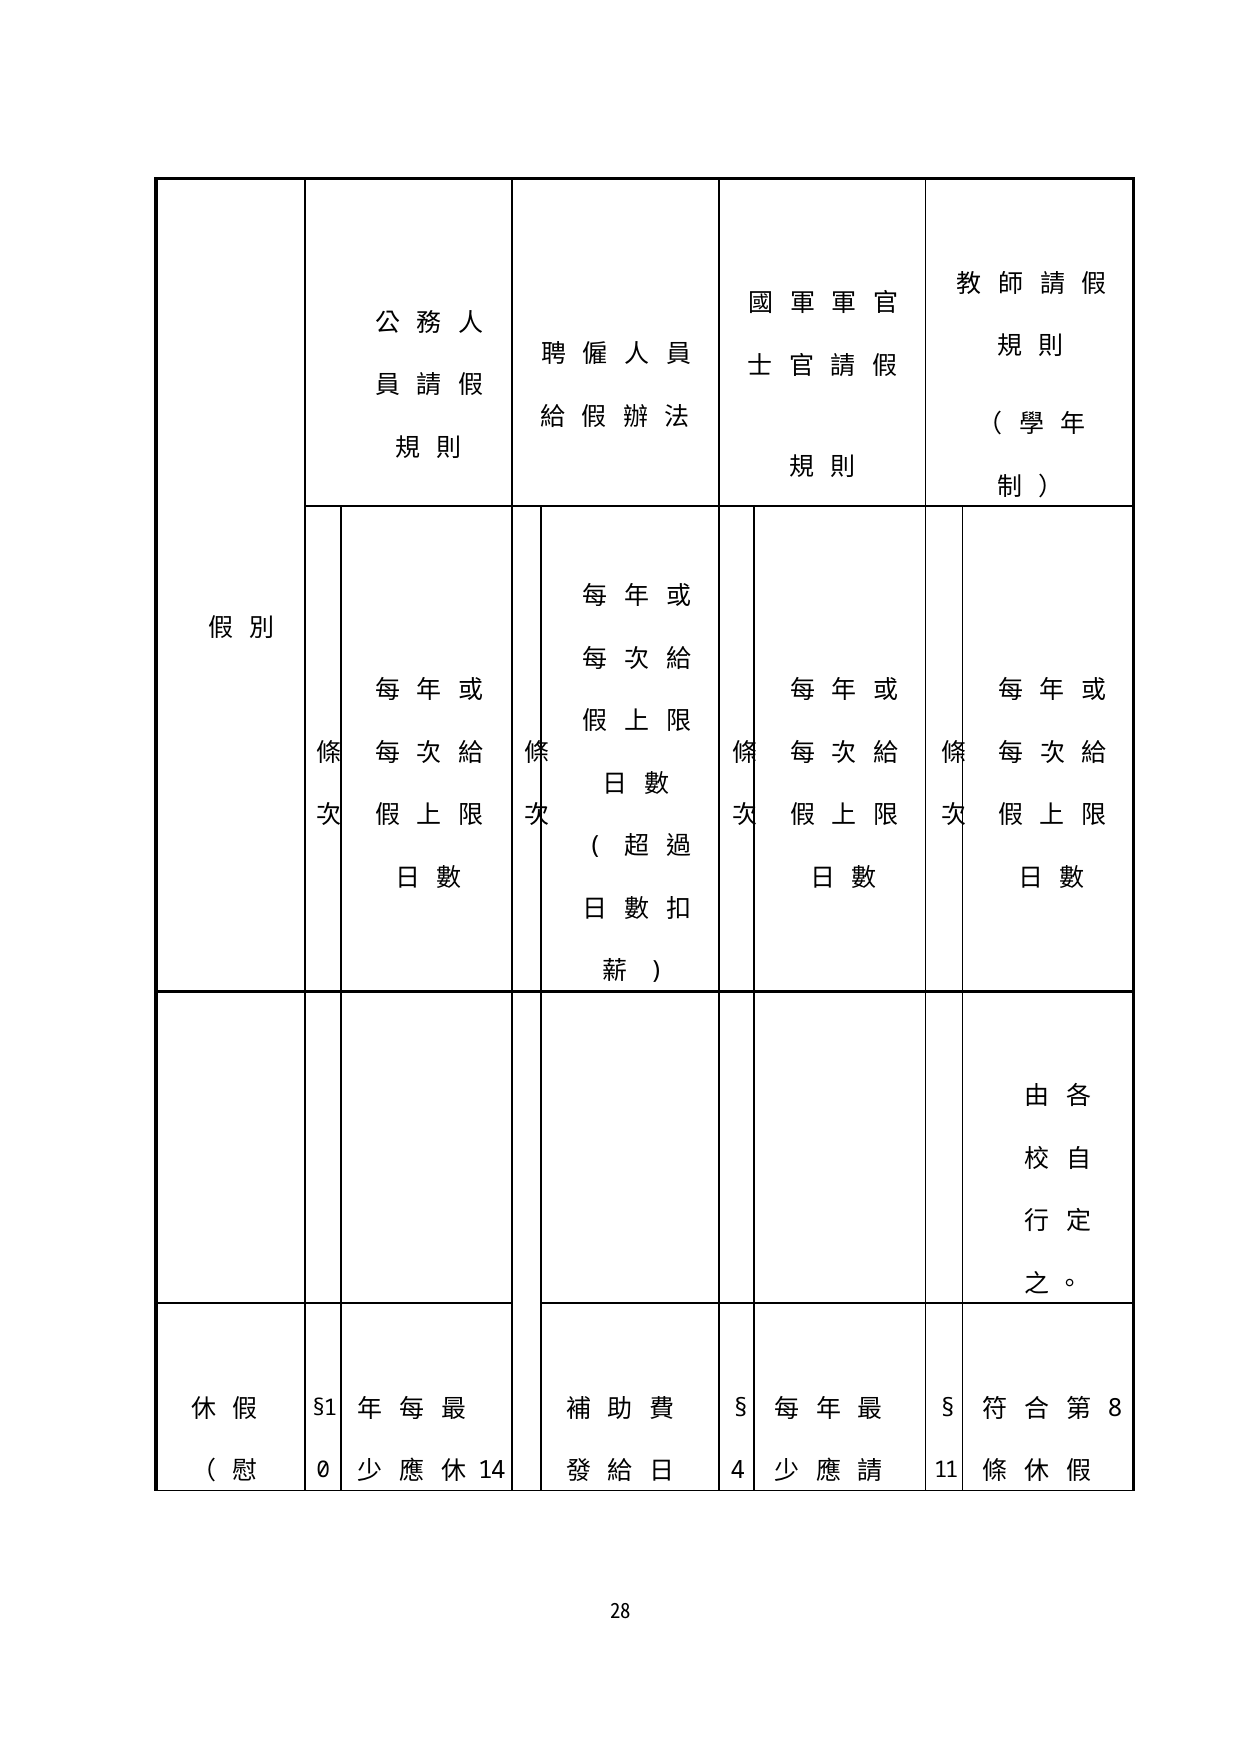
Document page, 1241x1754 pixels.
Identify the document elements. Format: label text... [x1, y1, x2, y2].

table_cell 年每最少應休14 [342, 1304, 511, 1490]
table_cell 每年或每次給假上限日數 [963, 507, 1132, 990]
table_cell 每年或每次給假上限日數 (超過日數扣薪) [542, 507, 718, 990]
table_cell 由各校自行定之。 [963, 993, 1132, 1302]
table_cell [542, 993, 718, 1302]
table_cell 休假（慰 [158, 1304, 304, 1490]
table_cell 每年或每次給假上限日數 [342, 507, 511, 990]
table_cell 符合第8條休假規定者，比照公務人員請假規則辦理（私立學校及公立專科以上學校兼任行政職務教師得比照之）。 [963, 1304, 1132, 1490]
table_cell 條次 [513, 507, 540, 990]
table_cell [755, 993, 925, 1302]
table_cell 每年最少應請 [755, 1304, 925, 1490]
table_header 教師請假規則 （學年制） [926, 180, 1132, 505]
table_cell 每年或每次給假上限日數 [755, 507, 925, 990]
table_cell 條次 [306, 507, 340, 990]
table_cell [720, 993, 753, 1302]
table_cell [306, 993, 340, 1302]
table_cell [513, 993, 540, 1490]
table_header 公務人員請假規則 [306, 180, 511, 505]
table_cell §4 [720, 1304, 753, 1490]
table_header 國軍軍官士官請假 規則 [720, 180, 925, 505]
table_header 聘僱人員給假辦法 [513, 180, 718, 505]
table_cell 條次 [926, 507, 962, 990]
table_cell 條次 [720, 507, 753, 990]
table_cell 補助費發給日 [542, 1304, 718, 1490]
table_cell §11 [926, 1304, 962, 1490]
table_cell §10 [306, 1304, 340, 1490]
table_cell [158, 993, 304, 1302]
table_cell [342, 993, 511, 1302]
table_cell [926, 993, 962, 1302]
table_header 假別 [158, 180, 304, 990]
